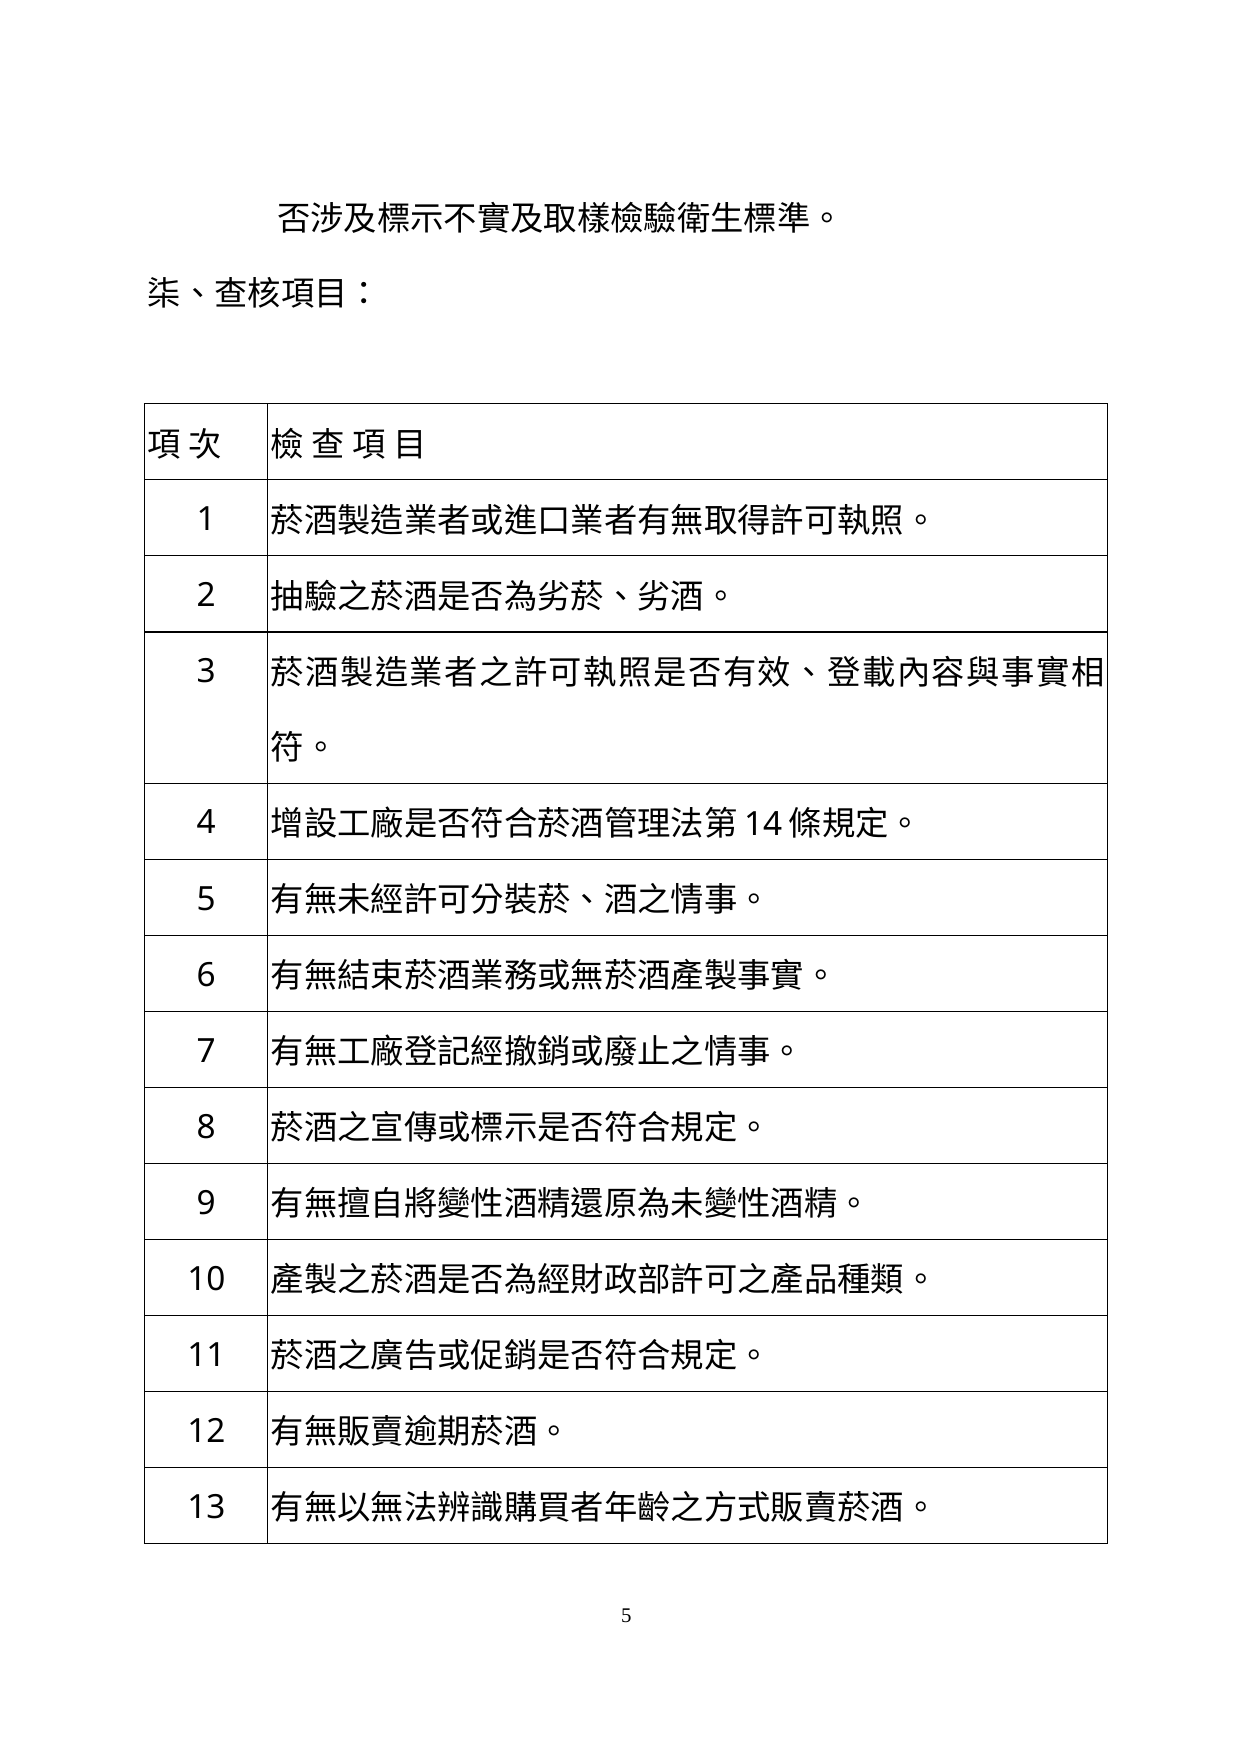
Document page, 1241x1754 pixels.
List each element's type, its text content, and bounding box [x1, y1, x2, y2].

table_header 檢 查 項 目 [268, 404, 1107, 479]
table_cell 4 [145, 784, 267, 858]
table_header 項 次 [145, 404, 267, 479]
table_cell 有無結束菸酒業務或無菸酒產製事實。 [268, 936, 1107, 1011]
table_cell 菸酒之廣告或促銷是否符合規定。 [268, 1316, 1107, 1391]
table_cell 菸酒之宣傳或標示是否符合規定。 [268, 1088, 1107, 1163]
table_cell 7 [145, 1012, 267, 1087]
table_cell 有無以無法辨識購買者年齡之方式販賣菸酒。 [268, 1468, 1107, 1543]
table_cell 5 [145, 860, 267, 934]
table_cell 菸酒製造業者之許可執照是否有效、登載內容與事實相符。 [268, 633, 1107, 782]
table_cell 12 [145, 1392, 267, 1467]
table_cell 1 [145, 480, 267, 555]
text 否涉及標示不實及取樣檢驗衛生標準。 [210, 178, 1104, 253]
table_cell 產製之菸酒是否為經財政部許可之產品種類。 [268, 1240, 1107, 1315]
table_cell 9 [145, 1164, 267, 1239]
table_cell 13 [145, 1468, 267, 1543]
table_cell 8 [145, 1088, 267, 1163]
table_cell 有無擅自將變性酒精還原為未變性酒精。 [268, 1164, 1107, 1239]
table_cell 菸酒製造業者或進口業者有無取得許可執照。 [268, 480, 1107, 555]
table_cell 抽驗之菸酒是否為劣菸、劣酒。 [268, 556, 1107, 631]
table_cell 有無販賣逾期菸酒。 [268, 1392, 1107, 1467]
table_cell 有無未經許可分裝菸、酒之情事。 [268, 860, 1107, 934]
table_cell 10 [145, 1240, 267, 1315]
text 柒、查核項目： [148, 253, 1104, 328]
table_cell 有無工廠登記經撤銷或廢止之情事。 [268, 1012, 1107, 1087]
table_cell 11 [145, 1316, 267, 1391]
table_cell 3 [145, 633, 267, 782]
table_cell 2 [145, 556, 267, 631]
table_cell 6 [145, 936, 267, 1011]
table_cell 增設工廠是否符合菸酒管理法第14條規定。 [268, 784, 1107, 858]
